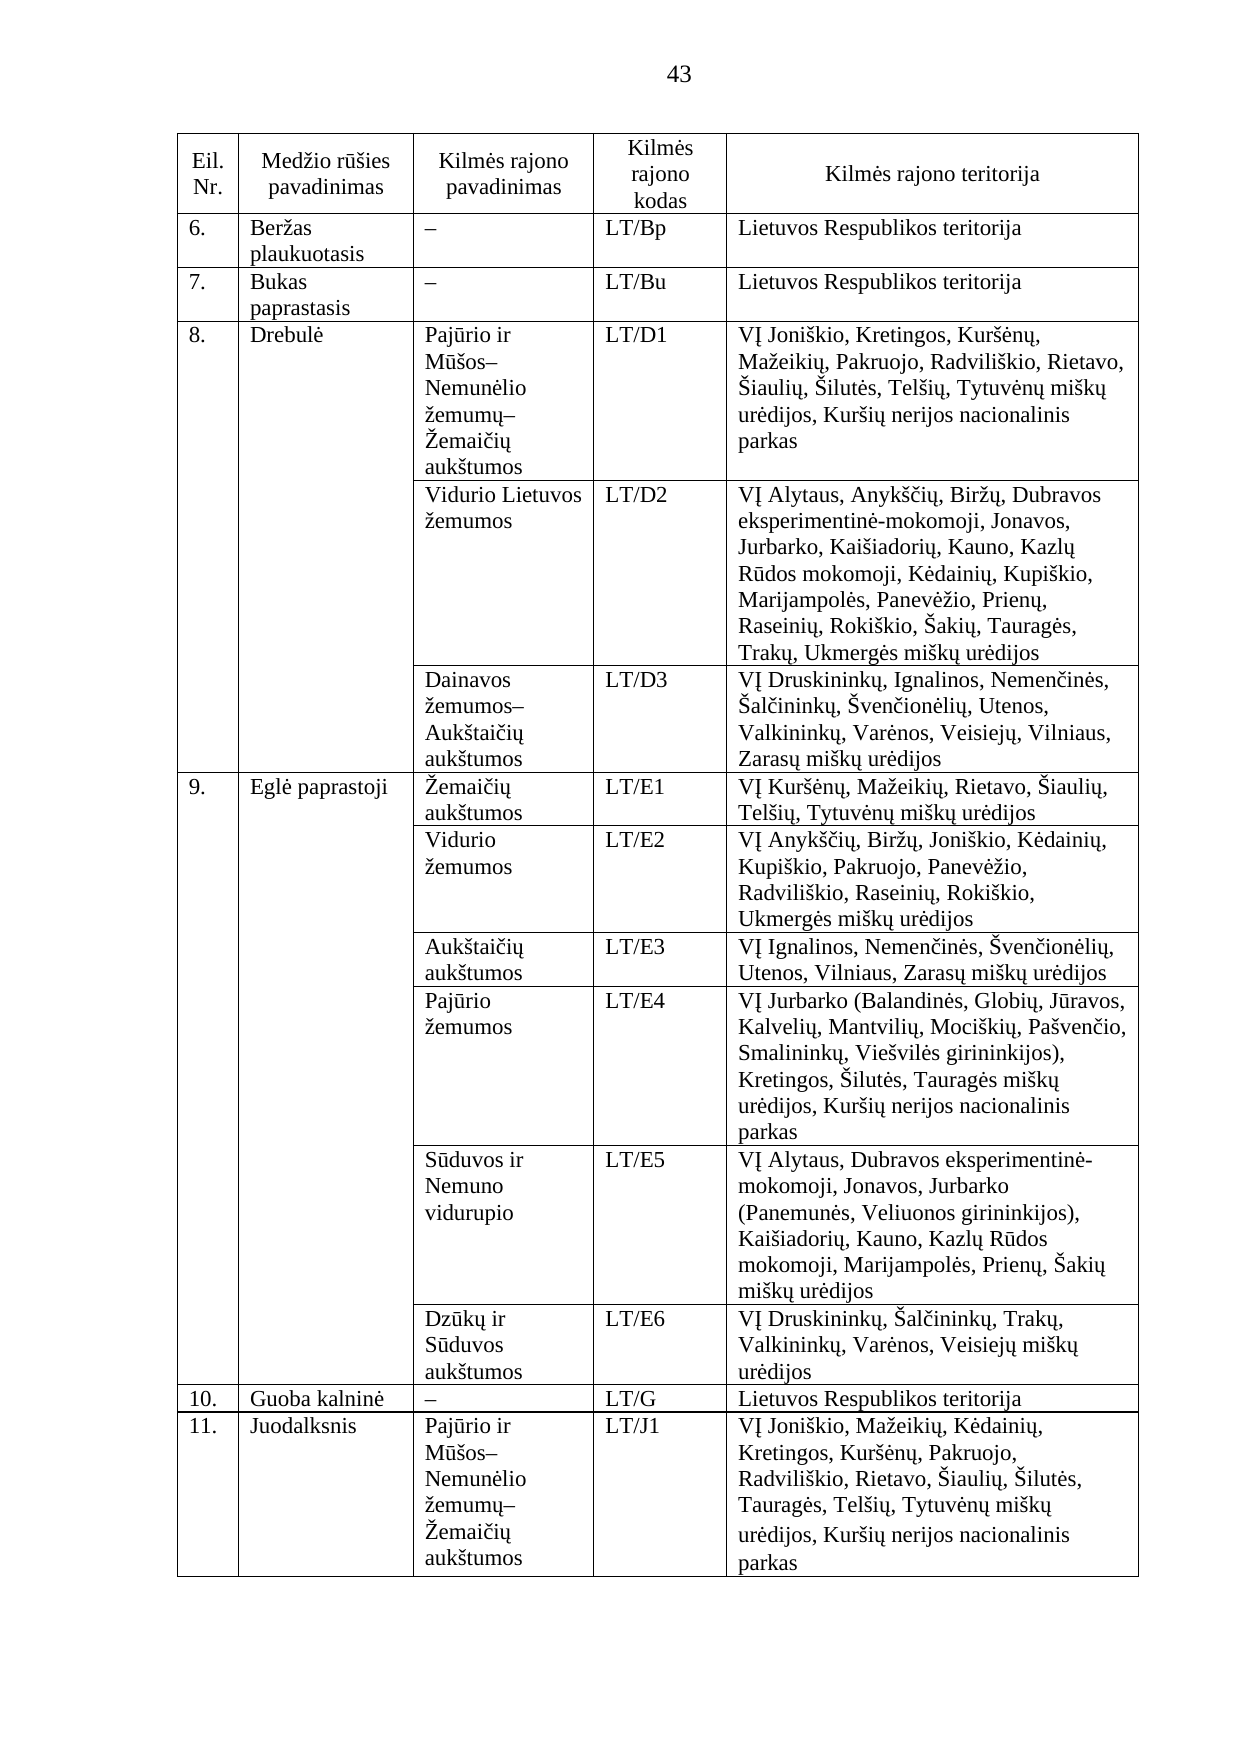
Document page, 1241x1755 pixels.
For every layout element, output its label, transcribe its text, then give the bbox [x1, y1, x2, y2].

table_cell VĮ Joniškio, Mažeikių, Kėdainių, Kretingos, Kuršėnų, Pakruojo, Radviliškio, Rietavo, Šiaulių, Šilutės, Tauragės, Telšių, Tytuvėnų miškų urėdijos, Kuršių nerijos nacionalinis parkas [727, 1413, 1138, 1576]
table_cell Guoba kalninė [239, 1385, 413, 1411]
table_header Eil. Nr. [178, 134, 238, 213]
table_cell Bukas paprastasis [239, 268, 413, 321]
table_cell Dainavos žemumos– Aukštaičių aukštumos [414, 666, 593, 772]
table_cell 7. [178, 268, 238, 321]
table_header Kilmės rajono pavadinimas [414, 134, 593, 213]
table_cell VĮ Ignalinos, Nemenčinės, Švenčionėlių, Utenos, Vilniaus, Zarasų miškų urėdijos [727, 933, 1138, 986]
table_cell LT/E4 [594, 987, 726, 1145]
table_cell Žemaičių aukštumos [414, 773, 593, 825]
table_cell Sūduvos ir Nemuno vidurupio [414, 1146, 593, 1304]
table_header Medžio rūšies pavadinimas [239, 134, 413, 213]
table_cell Beržas plaukuotasis [239, 214, 413, 267]
table_cell LT/E2 [594, 826, 726, 932]
table_cell LT/D3 [594, 666, 726, 772]
table_header Kilmės rajono kodas [594, 134, 726, 213]
table_cell VĮ Kuršėnų, Mažeikių, Rietavo, Šiaulių, Telšių, Tytuvėnų miškų urėdijos [727, 773, 1138, 825]
table_cell VĮ Jurbarko (Balandinės, Globių, Jūravos, Kalvelių, Mantvilių, Mociškių, Pašvenčio, Smalininkų, Viešvilės girininkijos), Kretingos, Šilutės, Tauragės miškų urėdijos, Kuršių nerijos nacionalinis parkas [727, 987, 1138, 1145]
table_cell Aukštaičių aukštumos [414, 933, 593, 986]
table_cell 10. [178, 1385, 238, 1411]
table_cell Vidurio Lietuvos žemumos [414, 481, 593, 665]
table_cell LT/D1 [594, 322, 726, 480]
table_cell LT/E5 [594, 1146, 726, 1304]
table_cell – [414, 214, 593, 267]
table_cell Lietuvos Respublikos teritorija [727, 268, 1138, 321]
table_cell Vidurio žemumos [414, 826, 593, 932]
table_cell Drebulė [239, 322, 413, 772]
table_cell 11. [178, 1413, 238, 1576]
table_cell 6. [178, 214, 238, 267]
table_cell VĮ Druskininkų, Šalčininkų, Trakų, Valkininkų, Varėnos, Veisiejų miškų urėdijos [727, 1305, 1138, 1384]
table_cell LT/J1 [594, 1413, 726, 1576]
table_cell VĮ Druskininkų, Ignalinos, Nemenčinės, Šalčininkų, Švenčionėlių, Utenos, Valkininkų, Varėnos, Veisiejų, Vilniaus, Zarasų miškų urėdijos [727, 666, 1138, 772]
table_cell LT/D2 [594, 481, 726, 665]
table_cell – [414, 1385, 593, 1411]
table_cell Pajūrio ir Mūšos–Nemunėlio žemumų–Žemaičių aukštumos [414, 322, 593, 480]
table_cell Dzūkų ir Sūduvos aukštumos [414, 1305, 593, 1384]
table_cell LT/E1 [594, 773, 726, 825]
table_cell Lietuvos Respublikos teritorija [727, 214, 1138, 267]
table_cell VĮ Joniškio, Kretingos, Kuršėnų, Mažeikių, Pakruojo, Radviliškio, Rietavo, Šiaulių, Šilutės, Telšių, Tytuvėnų miškų urėdijos, Kuršių nerijos nacionalinis parkas [727, 322, 1138, 480]
table_cell 8. [178, 322, 238, 772]
table_cell Lietuvos Respublikos teritorija [727, 1385, 1138, 1411]
table_cell 9. [178, 773, 238, 1384]
table_cell Juodalksnis [239, 1413, 413, 1576]
table_cell Pajūrio ir Mūšos–Nemunėlio žemumų–Žemaičių aukštumos [414, 1413, 593, 1576]
table_cell – [414, 268, 593, 321]
table_cell LT/Bp [594, 214, 726, 267]
table_cell VĮ Anykščių, Biržų, Joniškio, Kėdainių, Kupiškio, Pakruojo, Panevėžio, Radviliškio, Raseinių, Rokiškio, Ukmergės miškų urėdijos [727, 826, 1138, 932]
table_cell VĮ Alytaus, Dubravos eksperimentinė- mokomoji, Jonavos, Jurbarko (Panemunės, Veliuonos girininkijos), Kaišiadorių, Kauno, Kazlų Rūdos mokomoji, Marijampolės, Prienų, Šakių miškų urėdijos [727, 1146, 1138, 1304]
table_cell VĮ Alytaus, Anykščių, Biržų, Dubravos eksperimentinė-mokomoji, Jonavos, Jurbarko, Kaišiadorių, Kauno, Kazlų Rūdos mokomoji, Kėdainių, Kupiškio, Marijampolės, Panevėžio, Prienų, Raseinių, Rokiškio, Šakių, Tauragės, Trakų, Ukmergės miškų urėdijos [727, 481, 1138, 665]
table_cell LT/E3 [594, 933, 726, 986]
table_cell LT/E6 [594, 1305, 726, 1384]
table_cell Pajūrio žemumos [414, 987, 593, 1145]
table_cell LT/G [594, 1385, 726, 1411]
table_cell LT/Bu [594, 268, 726, 321]
table_header Kilmės rajono teritorija [727, 134, 1138, 213]
table_cell Eglė paprastoji [239, 773, 413, 1384]
